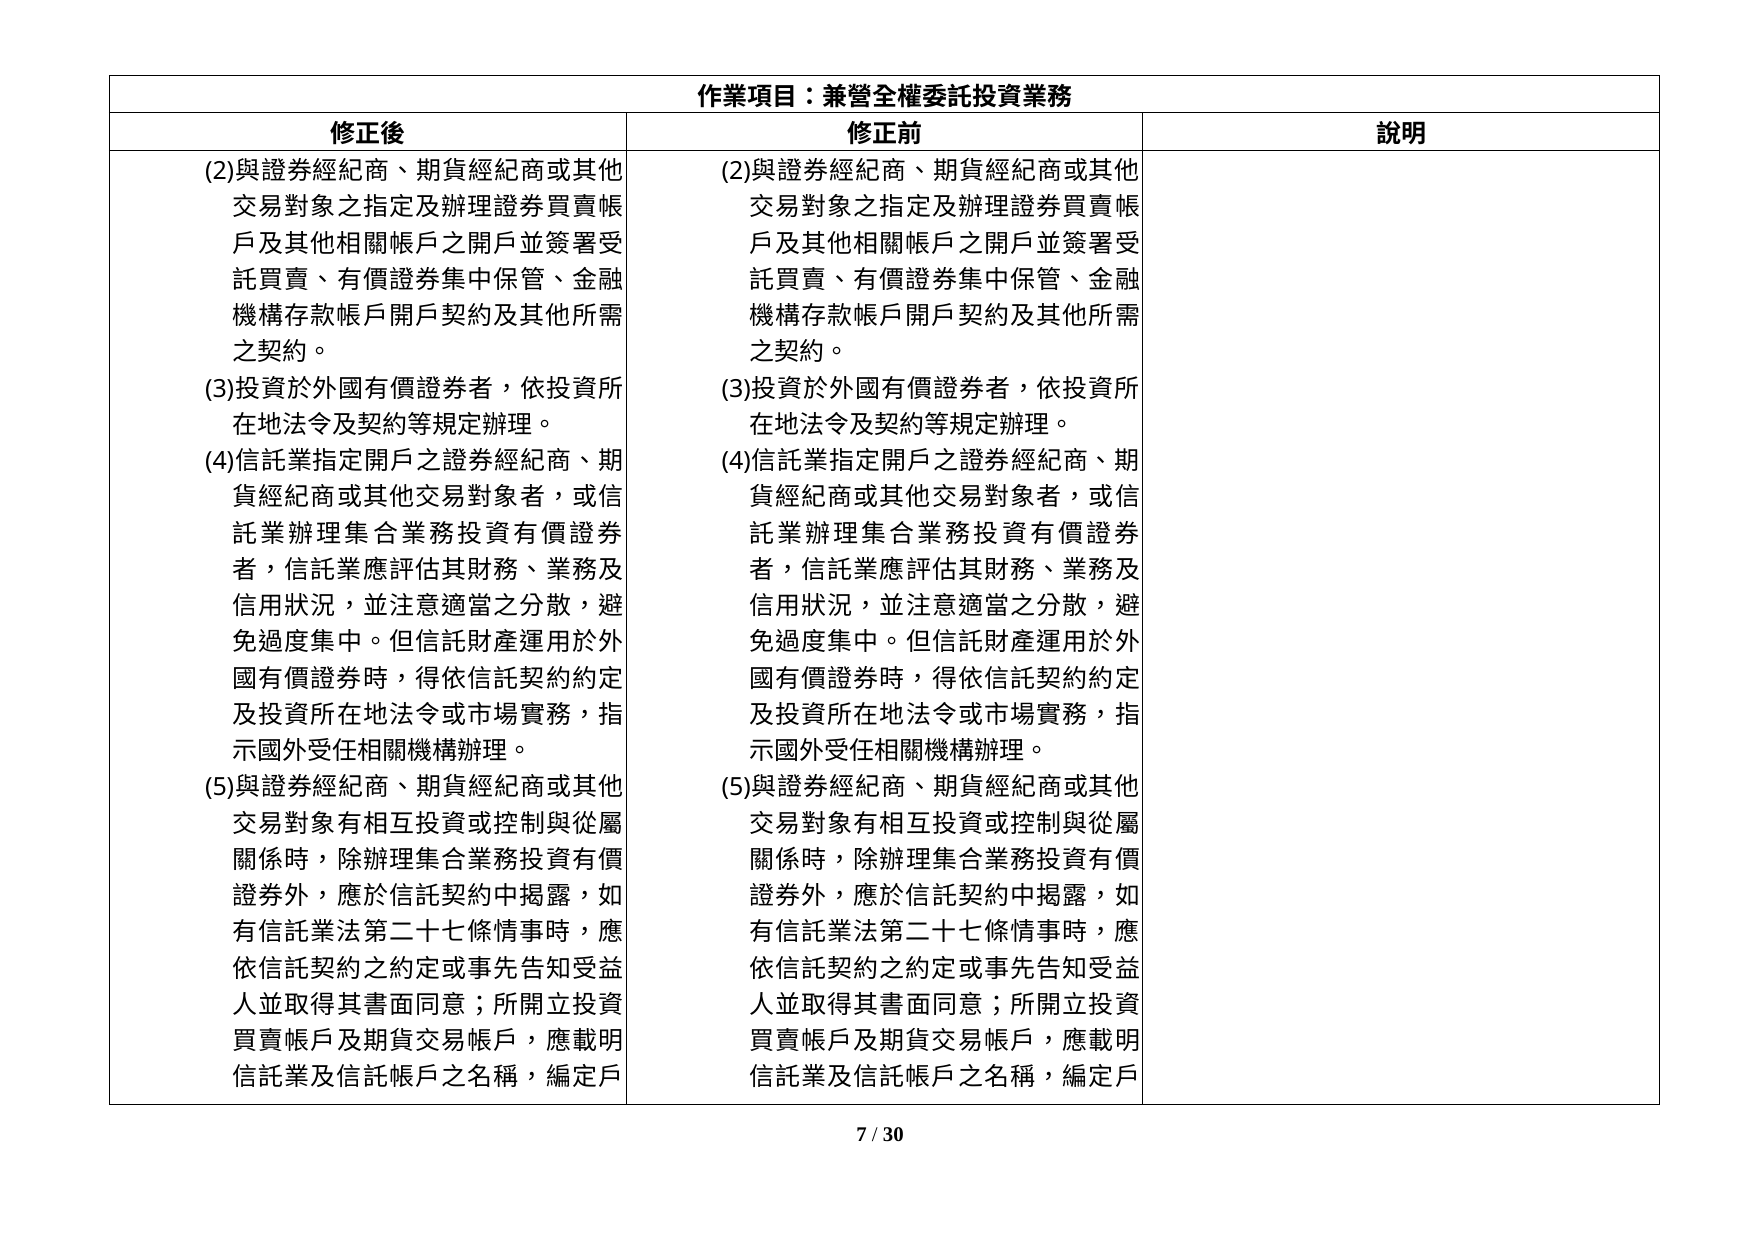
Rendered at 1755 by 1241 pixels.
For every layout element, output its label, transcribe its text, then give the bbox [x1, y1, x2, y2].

table_cell 說明 [1143, 113, 1659, 149]
table_header 作業項目：兼營全權委託投資業務 [110, 76, 1659, 112]
table_cell (2)與證券經紀商、期貨經紀商或其他交易對象之指定及辦理證券買賣帳戶及其他相關帳戶之開戶並簽署受託買賣、有價證券集中保管、金融機構存款帳戶開戶契約及其他所需之契約。 (3)投資於外國有價證券者，依投資所在地法令及契約等規定辦理。 (4)信託業指定開戶之證券經紀商、期貨經紀商或其他交易對象者，或信託業辦理集合業務投資有價證券者，信託業應評估其財務、業務及信用狀況，並注意適當之分散，避免過度集中。但信託財產運用於外國有價證券時，得依信託契約約定及投資所在地法令或市場實務，指示國外受任相關機構辦理。 (5)與證券經紀商、期貨經紀商或其他交易對象有相互投資或控制與從屬關係時，除辦理集合業務投資有價證券外，應於信託契約中揭露，如有信託業法第二十七條情事時，應依信託契約之約定或事先告知受益人並取得其書面同意；所開立投資買賣帳戶及期貨交易帳戶，應載明信託業及信託帳戶之名稱，編定戶 [627, 151, 1142, 1104]
table_cell 依金管會111年6月29日金管證投字第1110382135號函並參考「ESG實務指引」第五條至第六條規定，增訂作業程序(二)之5，以下項次遞移。 配合全文用詞一致使用，酌修文字。 同上。 配合全文用詞一致使用，酌修文字。 配合作業程序(二)之5，增訂本控制重點。 [1143, 151, 1659, 1104]
table_cell 修正前 [627, 113, 1142, 149]
table_cell 修正後 [110, 113, 626, 149]
table_cell (2)與證券經紀商、期貨經紀商或其他交易對象之指定及辦理證券買賣帳戶及其他相關帳戶之開戶並簽署受託買賣、有價證券集中保管、金融機構存款帳戶開戶契約及其他所需之契約。 (3)投資於外國有價證券者，依投資所在地法令及契約等規定辦理。 (4)信託業指定開戶之證券經紀商、期貨經紀商或其他交易對象者，或信託業辦理集合業務投資有價證券者，信託業應評估其財務、業務及信用狀況，並注意適當之分散，避免過度集中。但信託財產運用於外國有價證券時，得依信託契約約定及投資所在地法令或市場實務，指示國外受任相關機構辦理。 (5)與證券經紀商、期貨經紀商或其他交易對象有相互投資或控制與從屬關係時，除辦理集合業務投資有價證券外，應於信託契約中揭露，如有信託業法第二十七條情事時，應依信託契約之約定或事先告知受益人並取得其書面同意；所開立投資買賣帳戶及期貨交易帳戶，應載明信託業及信託帳戶之名稱，編定戶 [110, 151, 626, 1104]
